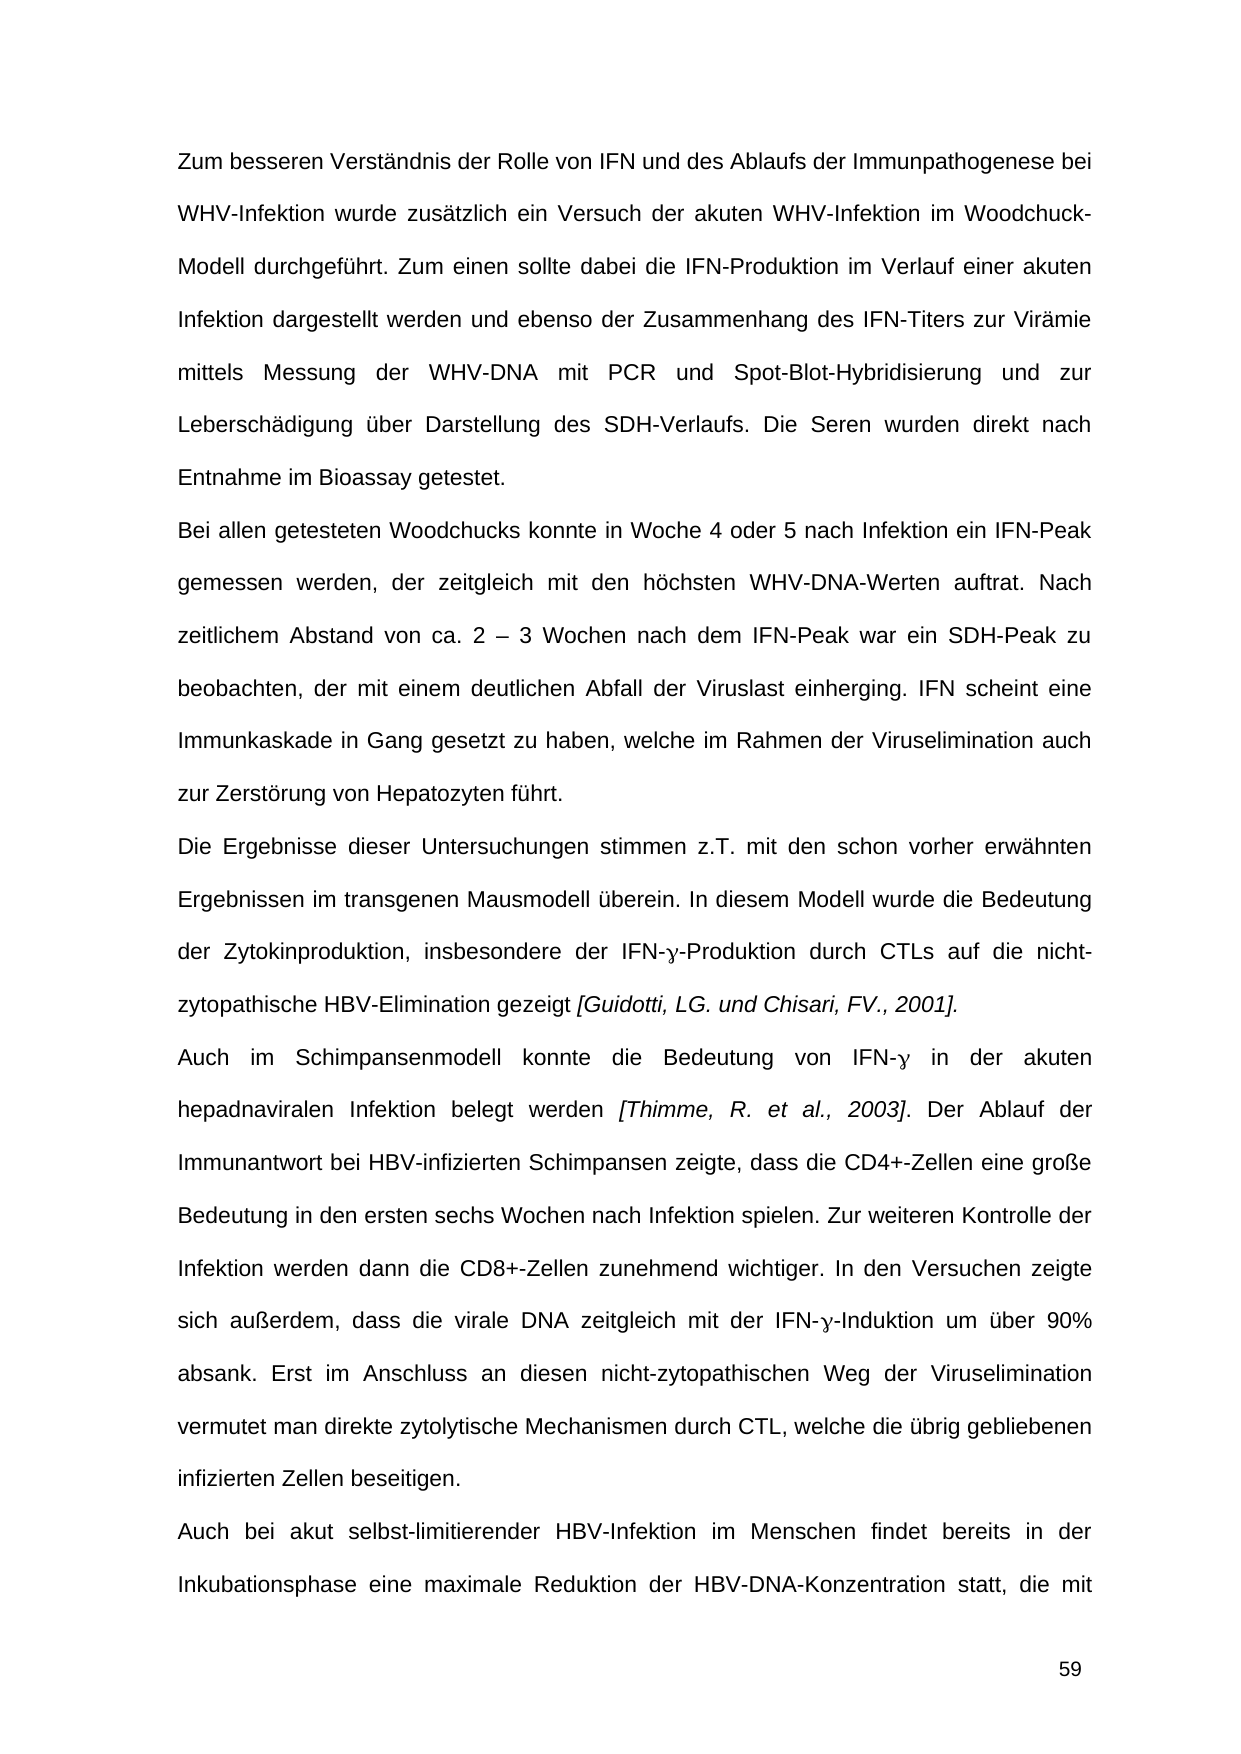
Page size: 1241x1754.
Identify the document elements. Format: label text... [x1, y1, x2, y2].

text Auch bei akut selbst-limitierender HBV-Infektion im Menschen findet bereits in der Inkubationsphase eine maximale Reduktion der HBV-DNA-Konzentration statt, die mit [177, 1518, 1093, 1597]
text Auch im Schimpansenmodell konnte die Bedeutung von IFN- in der akuten hepadnaviralen Infektion belegt werden [Thimme, R. et al., 2003]. Der Ablauf der Immunantwort bei HBV-infizierten Schimpansen zeigte, dass die CD4+-Zellen eine große Bedeutung in den ersten sechs Wochen nach Infektion spielen. Zur weiteren Kontrolle der Infektion werden dann die CD8+-Zellen zunehmend wichtiger. In den Versuchen zeigte sich außerdem, dass die virale DNA zeitgleich mit der IFN--Induktion um über 90% absank. Erst im Anschluss an diesen nicht-zytopathischen Weg der Viruselimination vermutet man direkte zytolytische Mechanismen durch CTL, welche die übrig gebliebenen infizierten Zellen beseitigen. [177, 1044, 1093, 1492]
text Die Ergebnisse dieser Untersuchungen stimmen z.T. mit den schon vorher erwähnten Ergebnissen im transgenen Mausmodell überein. In diesem Modell wurde die Bedeutung der Zytokinproduktion, insbesondere der IFN--Produktion durch CTLs auf die nicht-zytopathische HBV-Elimination gezeigt [Guidotti, LG. und Chisari, FV., 2001]. [177, 833, 1093, 1017]
text Zum besseren Verständnis der Rolle von IFN und des Ablaufs der Immunpathogenese bei WHV-Infektion wurde zusätzlich ein Versuch der akuten WHV-Infektion im Woodchuck-Modell durchgeführt. Zum einen sollte dabei die IFN-Produktion im Verlauf einer akuten Infektion dargestellt werden und ebenso der Zusammenhang des IFN-Titers zur Virämie mittels Messung der WHV-DNA mit PCR und Spot-Blot-Hybridisierung und zur Leberschädigung über Darstellung des SDH-Verlaufs. Die Seren wurden direkt nach Entnahme im Bioassay getestet. [177, 148, 1093, 490]
text Bei allen getesteten Woodchucks konnte in Woche 4 oder 5 nach Infektion ein IFN-Peak gemessen werden, der zeitgleich mit den höchsten WHV-DNA-Werten auftrat. Nach zeitlichem Abstand von ca. 2 – 3 Wochen nach dem IFN-Peak war ein SDH-Peak zu beobachten, der mit einem deutlichen Abfall der Viruslast einherging. IFN scheint eine Immunkaskade in Gang gesetzt zu haben, welche im Rahmen der Viruselimination auch zur Zerstörung von Hepatozyten führt. [177, 517, 1093, 806]
